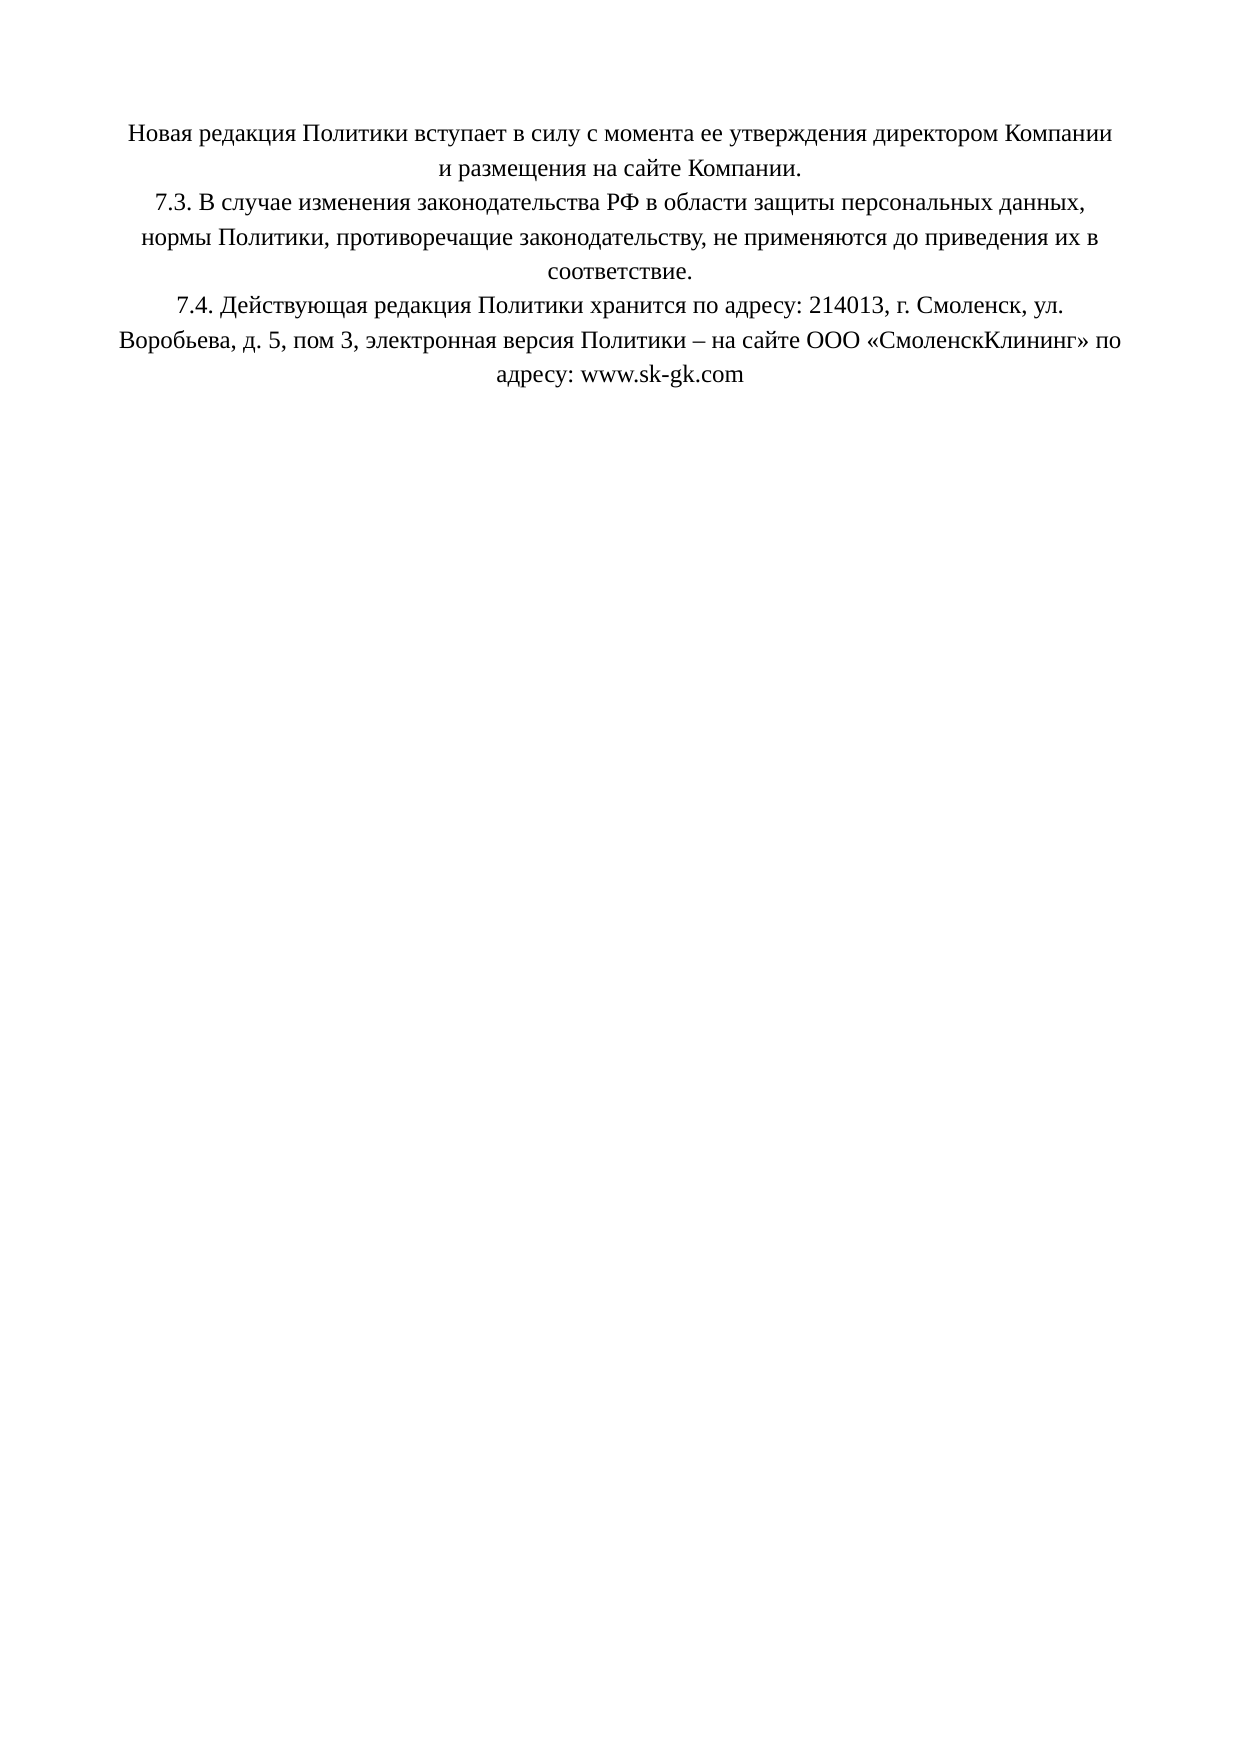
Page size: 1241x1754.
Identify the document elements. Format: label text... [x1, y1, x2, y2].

text Новая редакция Политики вступает в силу с момента ее утверждения директором Компании и размещения на сайте Компании. 7.3. В случае изменения законодательства РФ в области защиты персональных данных, нормы Политики, противоречащие законодательству, не применяются до приведения их в соответствие. 7.4. Действующая редакция Политики хранится по адресу: 214013, г. Смоленск, ул. Воробьева, д. 5, пом 3, электронная версия Политики – на сайте ООО «СмоленскКлининг» по адресу: www.sk-gk.com [118, 118, 1122, 388]
